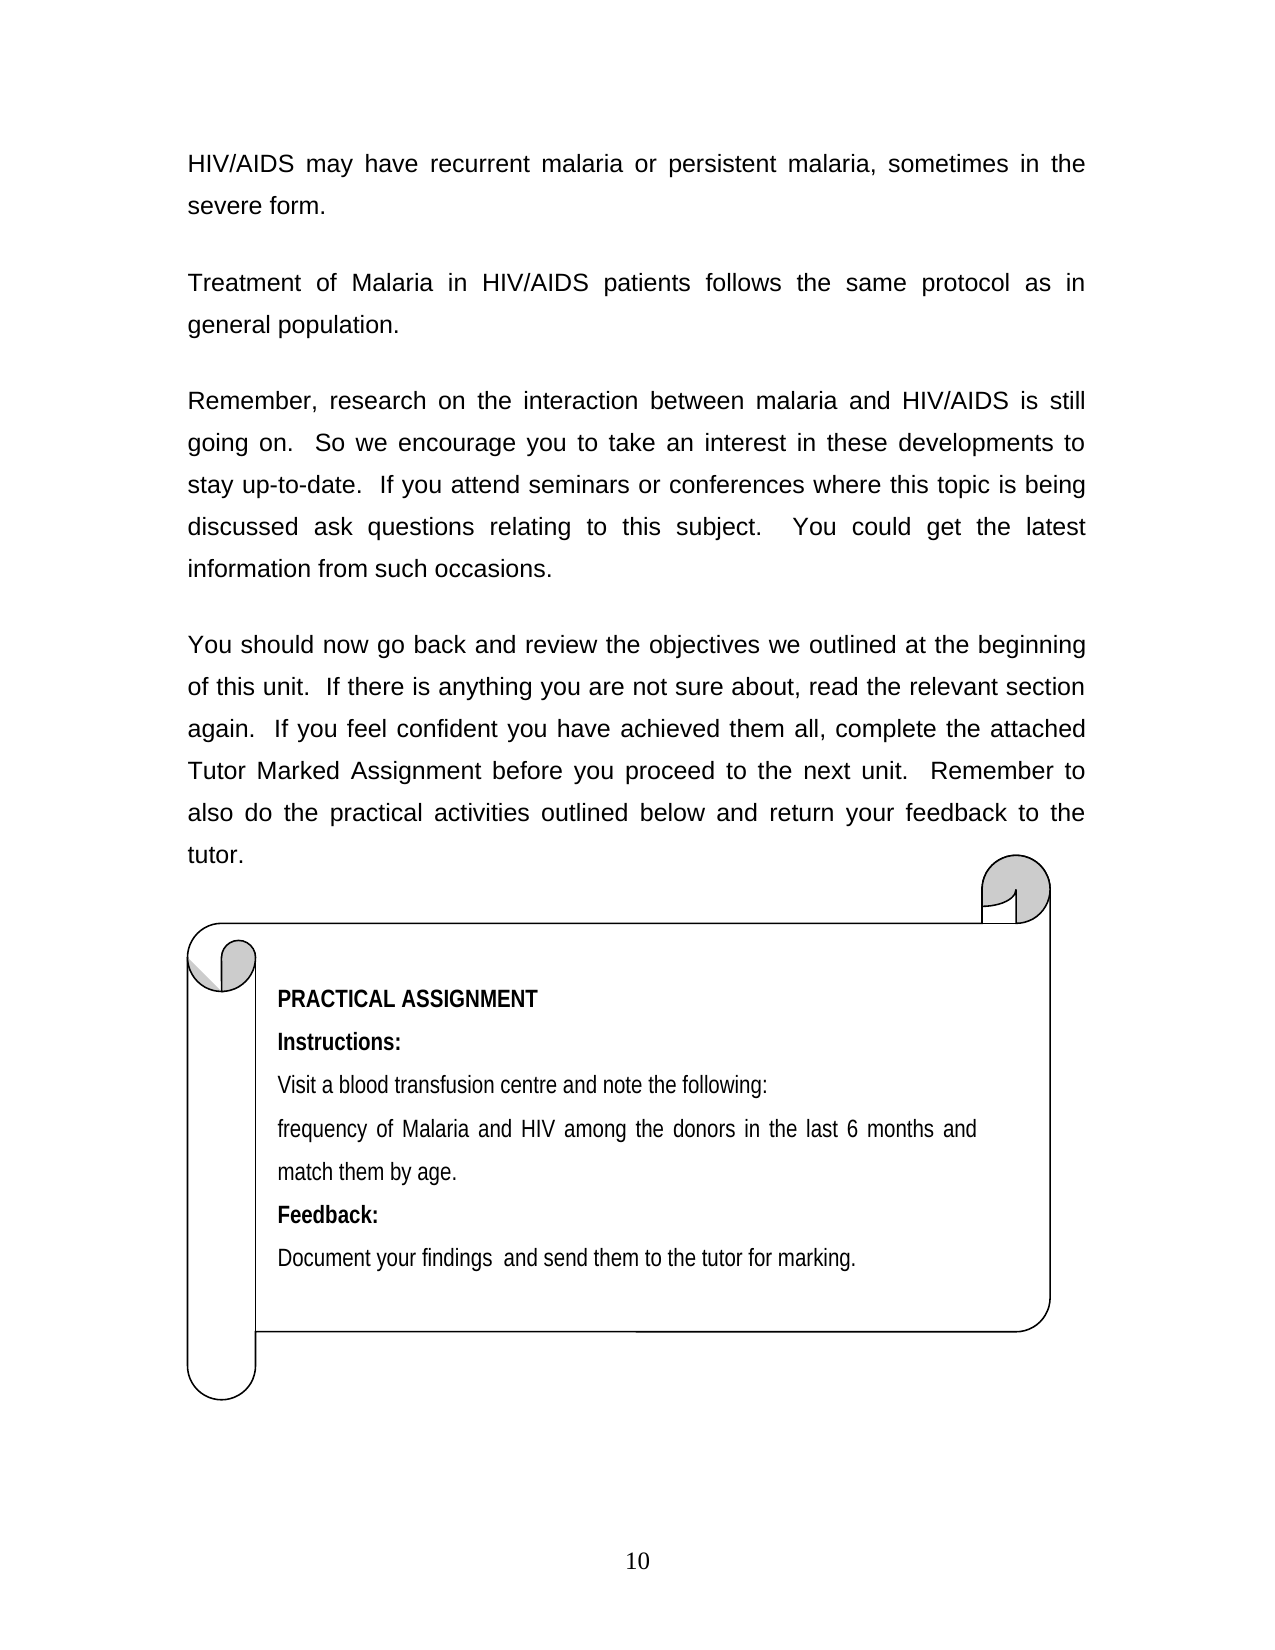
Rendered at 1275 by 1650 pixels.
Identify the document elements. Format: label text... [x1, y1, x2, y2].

text You should now go back and review the objectives we outlined at the beginning of this unit. If there is anything you are not sure about, read the relevant section again. If you feel confident you have achieved them all, complete the attached Tutor Marked Assignment before you proceed to the next unit. Remember to also do the practical activities outlined below and return your feedback to the tutor. [187, 631, 1087, 868]
text Treatment of Malaria in HIV/AIDS patients follows the same protocol as in general population. [187, 268, 1087, 338]
text Remember, research on the interaction between malaria and HIV/AIDS is still going on. So we encourage you to take an interest in these developments to stay up-to-date. If you attend seminars or conferences where this topic is being discussed ask questions relating to this subject. You could get the latest information from such occasions. [187, 387, 1087, 582]
text HIV/AIDS may have recurrent malaria or persistent malaria, sometimes in the severe form. [187, 150, 1087, 220]
